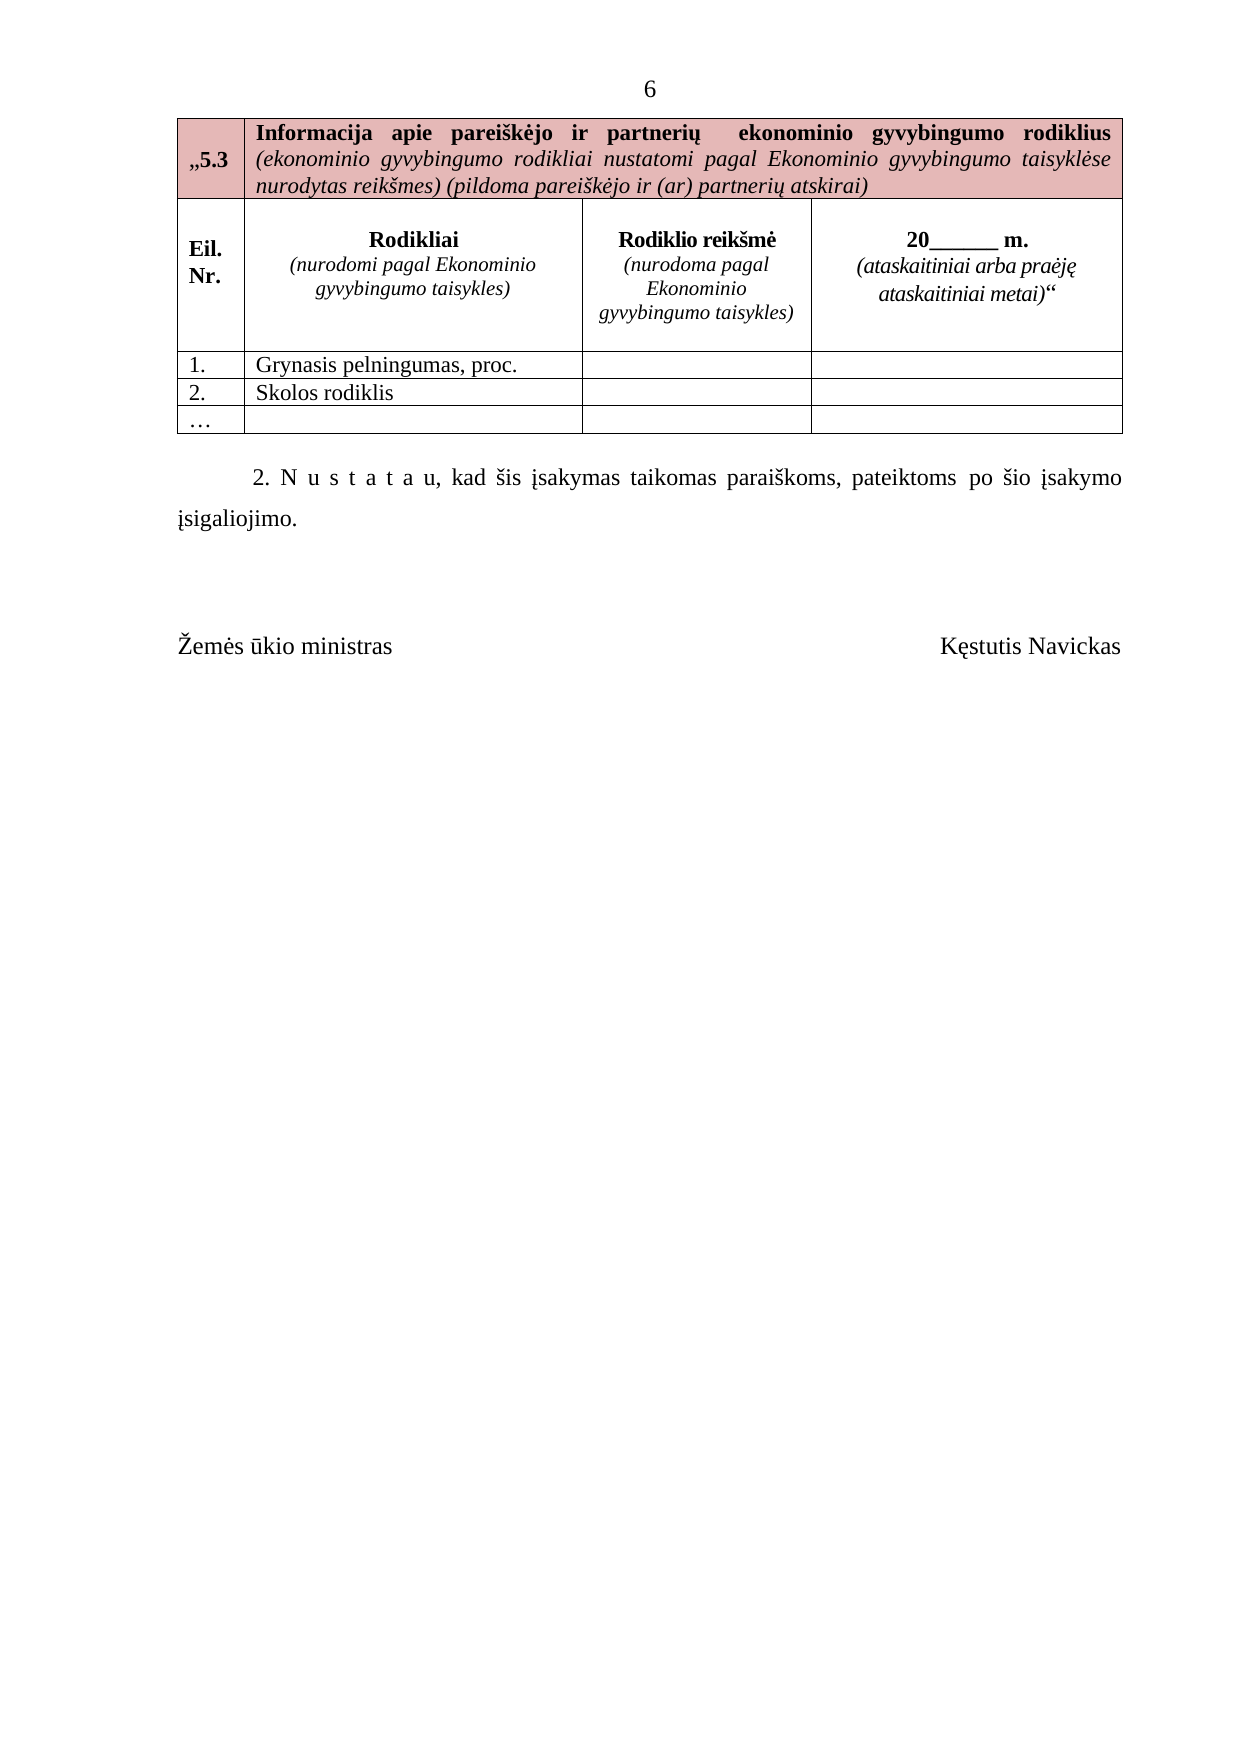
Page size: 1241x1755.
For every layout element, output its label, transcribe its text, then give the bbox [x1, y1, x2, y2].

table_cell [583, 352, 811, 378]
table_cell Rodikliai (nurodomi pagal Ekonominio gyvybingumo taisykles) [245, 199, 582, 351]
table_cell [812, 406, 1122, 433]
table_cell … [178, 406, 244, 433]
table_cell [245, 406, 582, 433]
table_cell Skolos rodiklis [245, 379, 582, 405]
table_cell Eil. Nr. [178, 199, 244, 351]
table_cell [812, 352, 1122, 378]
table_cell 1. [178, 352, 244, 378]
table_header Informacija apie pareiškėjo ir partnerių ekonominio gyvybingumo rodiklius (ekonominio gyvybingumo rodikliai nustatomi pagal Ekonominio gyvybingumo taisyklėse nurodytas reikšmes) (pildoma pareiškėjo ir (ar) partnerių atskirai) [245, 119, 1122, 198]
text Žemės ūkio ministras Kęstutis Navickas [177, 631, 1122, 660]
table_cell [812, 379, 1122, 405]
table_cell [583, 379, 811, 405]
table_cell 2. [178, 379, 244, 405]
table_cell Grynasis pelningumas, proc. [245, 352, 582, 378]
table_header „5.3 [178, 119, 244, 198]
table_cell [583, 406, 811, 433]
table_cell Rodiklio reikšmė (nurodoma pagal Ekonominio gyvybingumo taisykles) [583, 199, 811, 351]
text 2. N u s t a t a u, kad šis įsakymas taikomas paraiškoms, pateiktoms po šio įsakymo įsigaliojimo. [177, 462, 1122, 531]
table_cell 20______ m. (ataskaitiniai arba praėję ataskaitiniai metai)“ [812, 199, 1122, 351]
